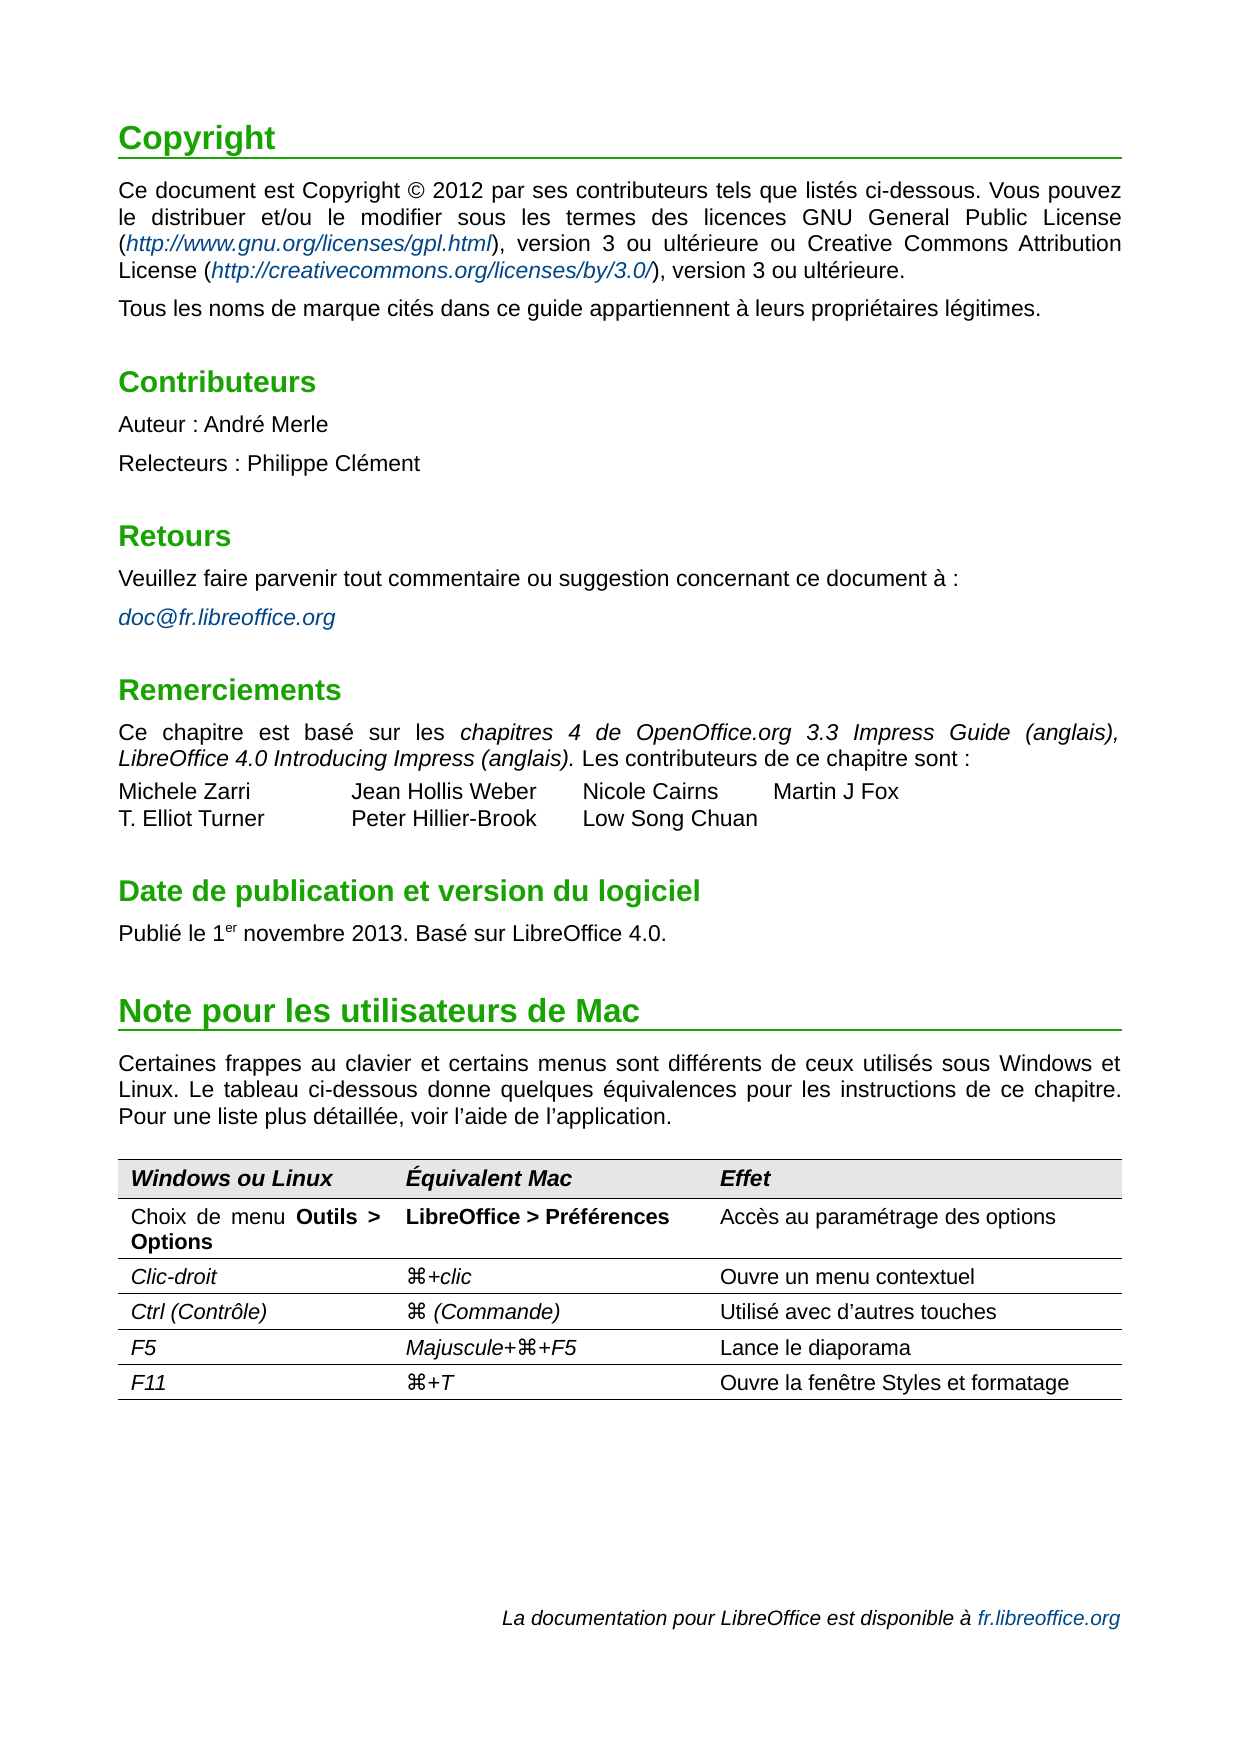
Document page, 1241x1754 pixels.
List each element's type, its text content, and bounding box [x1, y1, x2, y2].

text Ce document est Copyright © 2012 par ses contributeurs tels que listés ci-dessous. Vous pouvez le distribuer et/ou le modifier sous les termes des licences GNU General Public License (http://www.gnu.org/licenses/gpl.html), version 3 ou ultérieure ou Creative Commons Attribution License (http://creativecommons.org/licenses/by/3.0/), version 3 ou ultérieure. [118, 177, 1122, 283]
text Date de publication et version du logiciel [118, 873, 1122, 907]
table_cell Ctrl (Contrôle) [118, 1294, 393, 1329]
table_cell Utilisé avec d’autres touches [707, 1294, 1122, 1329]
list Ce chapitre est basé sur les chapitres 4 de OpenOffice.org 3.3 Impress Guide (anglais), LibreOffice 4.0 Introducing Impress (anglais). Les contributeurs de ce chapitre sont : [118, 719, 1122, 772]
text Remerciements [118, 672, 1122, 707]
text Tous les noms de marque cités dans ce guide appartiennent à leurs propriétaires légitimes. [118, 295, 1122, 322]
text Relecteurs : Philippe Clément [118, 449, 1122, 476]
text Contributeurs [118, 364, 1122, 398]
text Michele Zarri Jean Hollis Weber Nicole Cairns Martin J Fox T. Elliot Turner Peter Hillier-Brook Low Song Chuan [118, 778, 1122, 831]
table_cell ⌘ (Commande) [393, 1294, 707, 1329]
subtitle Copyright [118, 118, 1122, 157]
table_header Équivalent Mac [393, 1160, 707, 1198]
table_cell Accès au paramétrage des options [707, 1199, 1122, 1258]
text Certaines frappes au clavier et certains menus sont différents de ceux utilisés sous Windows et Linux. Le tableau ci-dessous donne quelques équivalences pour les instructions de ce chapitre. Pour une liste plus détaillée, voir l’aide de l’application. [118, 1050, 1122, 1129]
text Publié le 1er novembre 2013. Basé sur LibreOffice 4.0. [118, 920, 1122, 946]
table_cell LibreOffice > Préférences [393, 1199, 707, 1258]
text doc@fr.libreoffice.org [118, 604, 1122, 630]
text Veuillez faire parvenir tout commentaire ou suggestion concernant ce document à : [118, 565, 1122, 591]
text Auteur : André Merle [118, 411, 1122, 437]
table_cell Lance le diaporama [707, 1330, 1122, 1364]
table_header Effet [707, 1160, 1122, 1198]
table_cell Ouvre la fenêtre Styles et formatage [707, 1365, 1122, 1399]
table_cell F5 [118, 1330, 393, 1364]
subtitle Note pour les utilisateurs de Mac [118, 991, 1122, 1029]
table_cell Majuscule+⌘+F5 [393, 1330, 707, 1364]
text Retours [118, 518, 1122, 552]
table_header Windows ou Linux [118, 1160, 393, 1198]
table_cell F11 [118, 1365, 393, 1399]
table_cell Choix de menu Outils > Options [118, 1199, 393, 1258]
table_cell ⌘+clic [393, 1259, 707, 1293]
table_cell Ouvre un menu contextuel [707, 1259, 1122, 1293]
table_cell ⌘+T [393, 1365, 707, 1399]
table_cell Clic-droit [118, 1259, 393, 1293]
